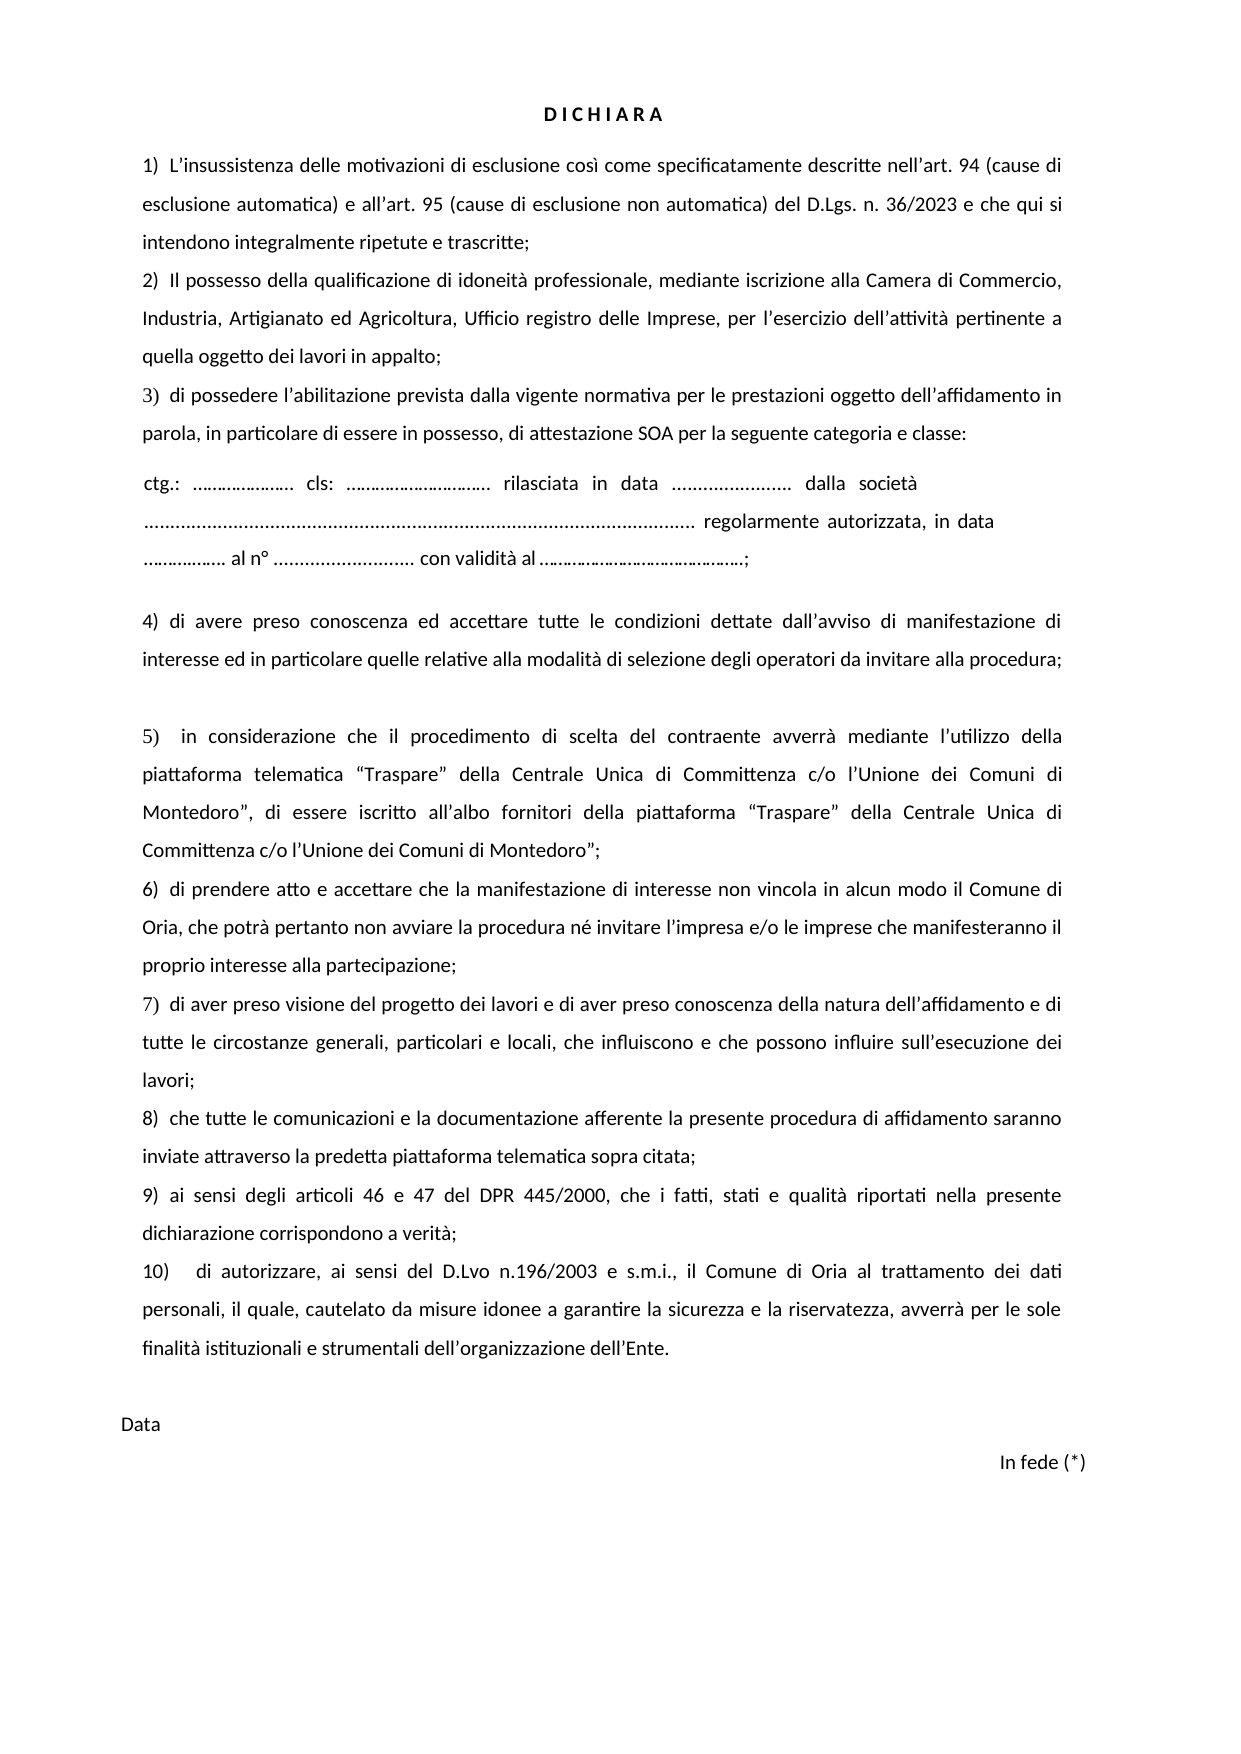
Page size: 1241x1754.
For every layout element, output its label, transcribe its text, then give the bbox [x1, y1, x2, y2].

list che tutte le comunicazioni e la documentazione afferente la presente procedura di affidamento saranno inviate attraverso la predetta piattaforma telematica sopra citata; [142, 1105, 1064, 1169]
list ai sensi degli articoli 46 e 47 del DPR 445/2000, che i fatti, stati e qualità riportati nella presente dichiarazione corrispondono a verità; [142, 1182, 1064, 1246]
list L’insussistenza delle motivazioni di esclusione così come specificatamente descritte nell’art. 94 (cause di esclusione automatica) e all’art. 95 (cause di esclusione non automatica) del D.Lgs. n. 36/2023 e che qui si intendono integralmente ripetute e trascritte; [142, 153, 1064, 254]
list in considerazione che il procedimento di scelta del contraente avverrà mediante l’utilizzo della piattaforma telematica “Traspare” della Centrale Unica di Committenza c/o l’Unione dei Comuni di Montedoro”, di essere iscritto all’albo fornitori della piattaforma “Traspare” della Centrale Unica di Committenza c/o l’Unione dei Comuni di Montedoro”; [142, 723, 1064, 863]
text In fede (*) [121, 1449, 1086, 1474]
list di avere preso conoscenza ed accettare tutte le condizioni dettate dall’avviso di manifestazione di interesse ed in particolare quelle relative alla modalità di selezione degli operatori da invitare alla procedura; [142, 608, 1064, 710]
subtitle D I C H I A R A [121, 101, 1086, 127]
text ctg.: ………………… cls: ………………………… rilasciata in data ....................... dalla società [143, 470, 1086, 496]
list di autorizzare, ai sensi del D.Lvo n.196/2003 e s.m.i., il Comune di Oria al trattamento dei dati personali, il quale, cautelato da misure idonee a garantire la sicurezza e la riservatezza, avverrà per le sole finalità istituzionali e strumentali dell’organizzazione dell’Ente. [142, 1258, 1064, 1360]
text ……….……. al n° ........................... con validità al ……………………………………..; [143, 545, 1086, 571]
list di prendere atto e accettare che la manifestazione di interesse non vincola in alcun modo il Comune di Oria, che potrà pertanto non avviare la procedura né invitare l’impresa e/o le imprese che manifesteranno il proprio interesse alla partecipazione; [142, 876, 1064, 978]
list di possedere l’abilitazione prevista dalla vigente normativa per le prestazioni oggetto dell’affidamento in parola, in particolare di essere in possesso, di attestazione SOA per la seguente categoria e classe: [142, 382, 1064, 446]
text ......................................................................................................... regolarmente autorizzata, in data [143, 508, 1086, 533]
text Data [121, 1411, 1086, 1436]
list Il possesso della qualificazione di idoneità professionale, mediante iscrizione alla Camera di Commercio, Industria, Artigianato ed Agricoltura, Ufficio registro delle Imprese, per l’esercizio dell’attività pertinente a quella oggetto dei lavori in appalto; [142, 267, 1064, 369]
list di aver preso visione del progetto dei lavori e di aver preso conoscenza della natura dell’affidamento e di tutte le circostanze generali, particolari e locali, che influiscono e che possono influire sull’esecuzione dei lavori; [142, 991, 1064, 1092]
